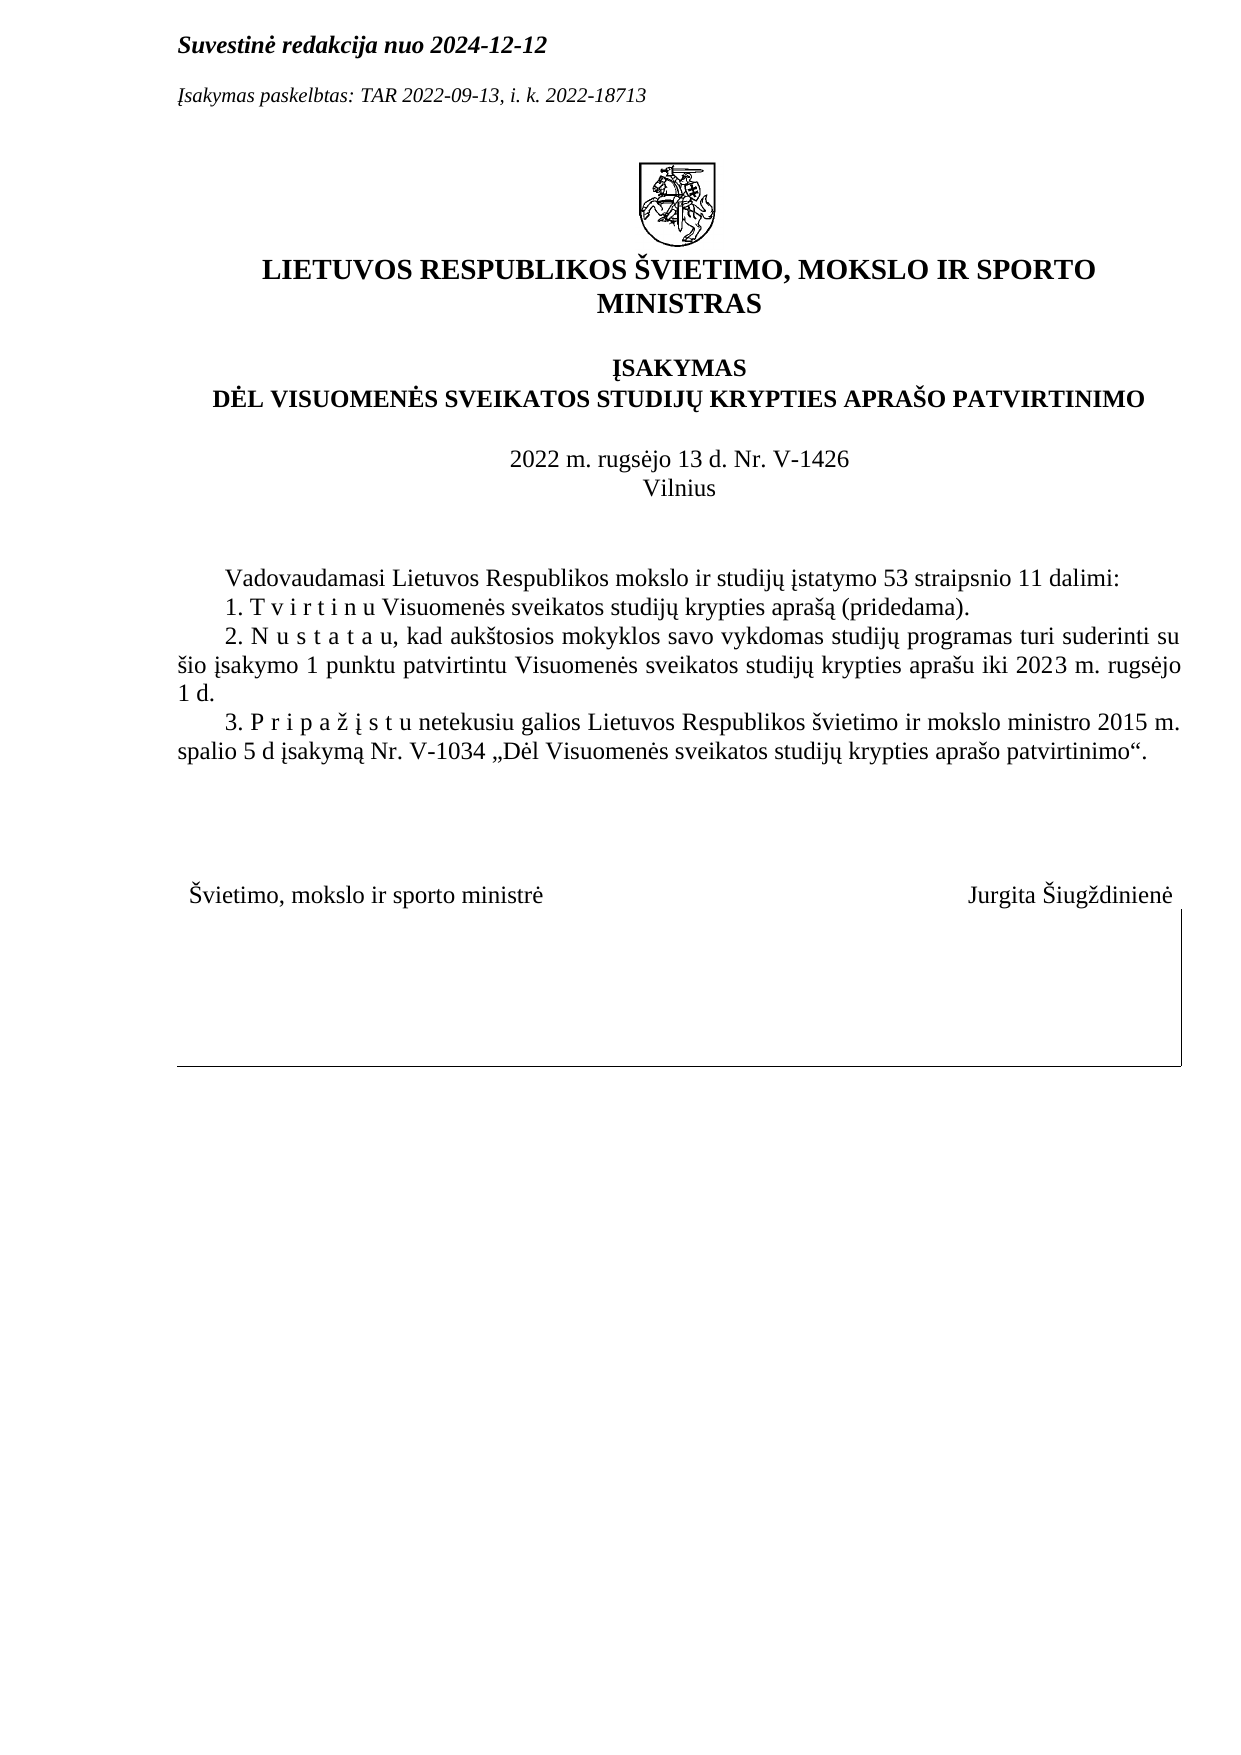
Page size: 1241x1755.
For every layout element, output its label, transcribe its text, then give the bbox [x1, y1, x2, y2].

text ĮSAKYMAS [177, 353, 1181, 382]
text LIETUVOS RESPUBLIKOS ŠVIETIMO, MOKSLO IR SPORTO MINISTRAS [177, 252, 1181, 319]
text 1. T v i r t i n u Visuomenės sveikatos studijų krypties aprašą (pridedama). [177, 592, 1181, 621]
text 2022 m. rugsėjo 13 d. Nr. V-1426 [177, 444, 1181, 473]
text Vadovaudamasi Lietuvos Respublikos mokslo ir studijų įstatymo 53 straipsnio 11 dalimi: [177, 563, 1181, 592]
text Švietimo, mokslo ir sporto ministrė Jurgita Šiugždinienė [188, 880, 1181, 908]
text 3. P r i p a ž į s t u netekusiu galios Lietuvos Respublikos švietimo ir mokslo ministro 2015 m. spalio 5 d įsakymą Nr. V-1034 „Dėl Visuomenės sveikatos studijų krypties aprašo patvirtinimo“. [177, 707, 1181, 765]
text DĖL VISUOMENĖS SVEIKATOS STUDIJŲ KRYPTIES APRAŠO PATVIRTINIMO [177, 384, 1181, 413]
text 2. N u s t a t a u, kad aukštosios mokyklos savo vykdomas studijų programas turi suderinti su šio įsakymo 1 punktu patvirtintu Visuomenės sveikatos studijų krypties aprašu iki 2023 m. rugsėjo 1 d. [177, 621, 1181, 707]
text Įsakymas paskelbtas: TAR 2022-09-13, i. k. 2022-18713 [177, 83, 1181, 107]
text Vilnius [177, 473, 1181, 502]
text Suvestinė redakcija nuo 2024-12-12 [177, 30, 1181, 59]
